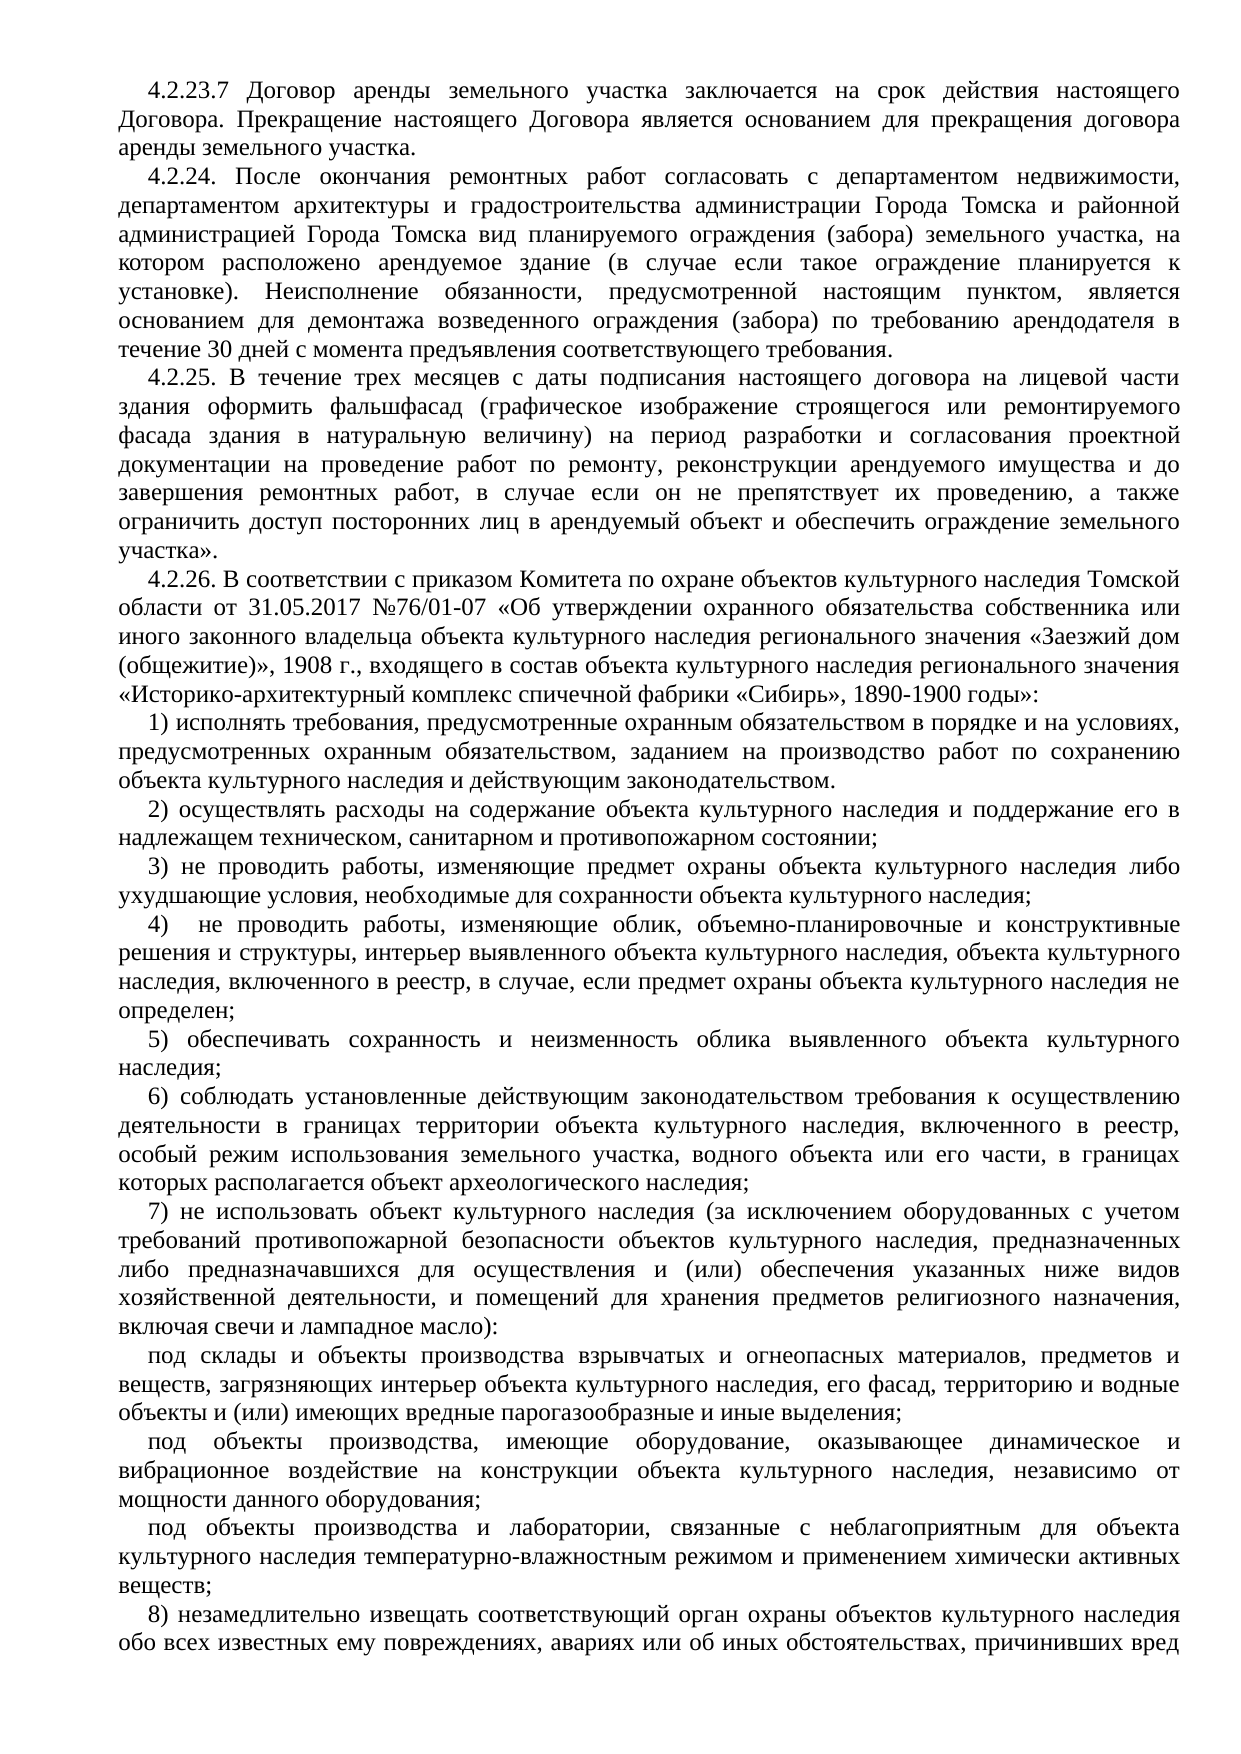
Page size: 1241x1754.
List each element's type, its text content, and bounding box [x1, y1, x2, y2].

text 4.2.26. В соответствии с приказом Комитета по охране объектов культурного наследия Томской области от 31.05.2017 №76/01-07 «Об утверждении охранного обязательства собственника или иного законного владельца объекта культурного наследия регионального значения «Заезжий дом (общежитие)», 1908 г., входящего в состав объекта культурного наследия регионального значения «Историко-архитектурный комплекс спичечной фабрики «Сибирь», 1890-1900 годы»: [118, 564, 1181, 707]
text 4) не проводить работы, изменяющие облик, объемно-планировочные и конструктивные решения и структуры, интерьер выявленного объекта культурного наследия, объекта культурного наследия, включенного в реестр, в случае, если предмет охраны объекта культурного наследия не определен; [118, 909, 1181, 1024]
text 5) обеспечивать сохранность и неизменность облика выявленного объекта культурного наследия; [118, 1024, 1181, 1081]
text 3) не проводить работы, изменяющие предмет охраны объекта культурного наследия либо ухудшающие условия, необходимые для сохранности объекта культурного наследия; [118, 851, 1181, 909]
text под объекты производства, имеющие оборудование, оказывающее динамическое и вибрационное воздействие на конструкции объекта культурного наследия, независимо от мощности данного оборудования; [118, 1426, 1181, 1512]
text 1) исполнять требования, предусмотренные охранным обязательством в порядке и на условиях, предусмотренных охранным обязательством, заданием на производство работ по сохранению объекта культурного наследия и действующим законодательством. [118, 707, 1181, 794]
text 4.2.25. В течение трех месяцев с даты подписания настоящего договора на лицевой части здания оформить фальшфасад (графическое изображение строящегося или ремонтируемого фасада здания в натуральную величину) на период разработки и согласования проектной документации на проведение работ по ремонту, реконструкции арендуемого имущества и до завершения ремонтных работ, в случае если он не препятствует их проведению, а также ограничить доступ посторонних лиц в арендуемый объект и обеспечить ограждение земельного участка». [118, 362, 1181, 564]
text 4.2.23.7 Договор аренды земельного участка заключается на срок действия настоящего Договора. Прекращение настоящего Договора является основанием для прекращения договора аренды земельного участка. [118, 75, 1181, 161]
text под объекты производства и лаборатории, связанные с неблагоприятным для объекта культурного наследия температурно-влажностным режимом и применением химически активных веществ; [118, 1512, 1181, 1599]
text 2) осуществлять расходы на содержание объекта культурного наследия и поддержание его в надлежащем техническом, санитарном и противопожарном состоянии; [118, 794, 1181, 851]
text 7) не использовать объект культурного наследия (за исключением оборудованных с учетом требований противопожарной безопасности объектов культурного наследия, предназначенных либо предназначавшихся для осуществления и (или) обеспечения указанных ниже видов хозяйственной деятельности, и помещений для хранения предметов религиозного назначения, включая свечи и лампадное масло): [118, 1196, 1181, 1340]
text под склады и объекты производства взрывчатых и огнеопасных материалов, предметов и веществ, загрязняющих интерьер объекта культурного наследия, его фасад, территорию и водные объекты и (или) имеющих вредные парогазообразные и иные выделения; [118, 1340, 1181, 1426]
text 6) соблюдать установленные действующим законодательством требования к осуществлению деятельности в границах территории объекта культурного наследия, включенного в реестр, особый режим использования земельного участка, водного объекта или его части, в границах которых располагается объект археологического наследия; [118, 1081, 1181, 1196]
text 8) незамедлительно извещать соответствующий орган охраны объектов культурного наследия обо всех известных ему повреждениях, авариях или об иных обстоятельствах, причинивших вред [118, 1599, 1181, 1656]
text 4.2.24. После окончания ремонтных работ согласовать с департаментом недвижимости, департаментом архитектуры и градостроительства администрации Города Томска и районной администрацией Города Томска вид планируемого ограждения (забора) земельного участка, на котором расположено арендуемое здание (в случае если такое ограждение планируется к установке). Неисполнение обязанности, предусмотренной настоящим пунктом, является основанием для демонтажа возведенного ограждения (забора) по требованию арендодателя в течение 30 дней с момента предъявления соответствующего требования. [118, 161, 1181, 362]
